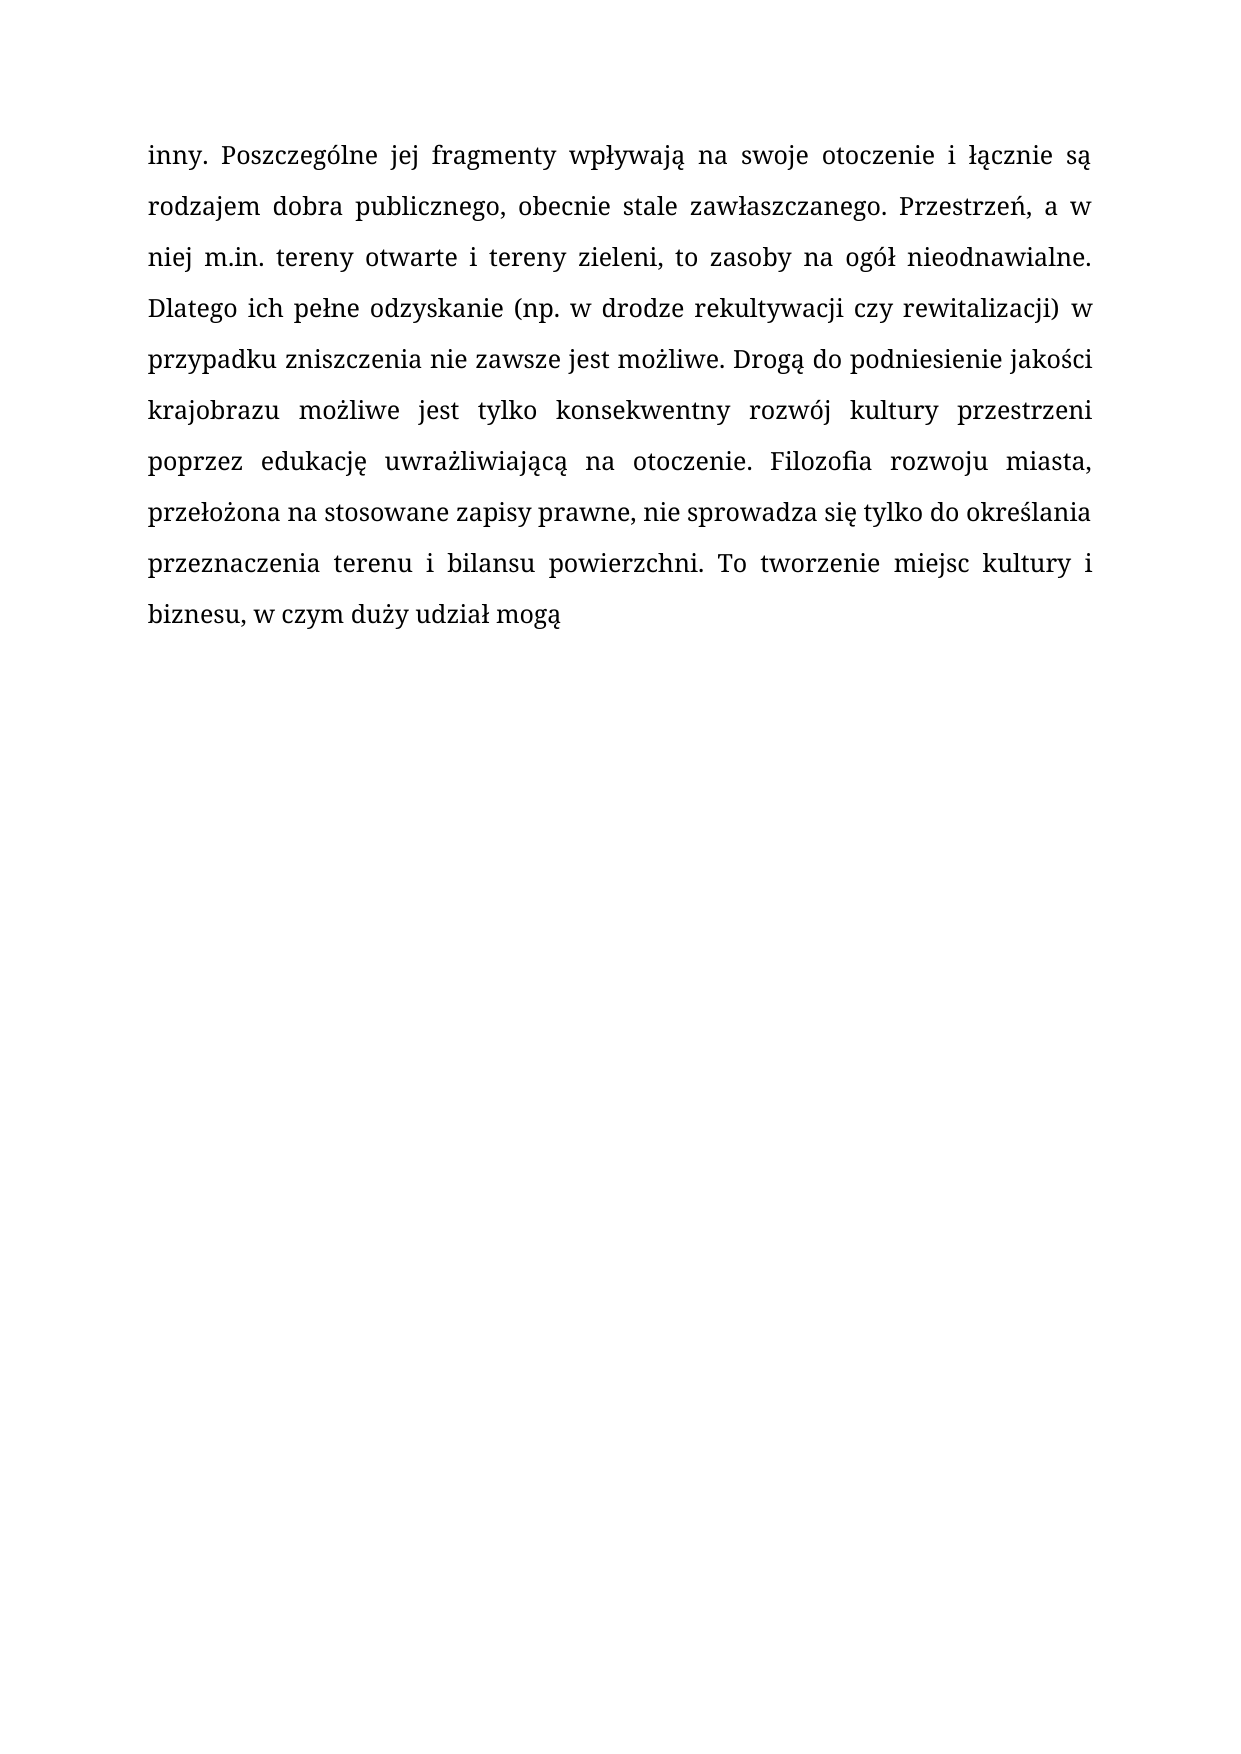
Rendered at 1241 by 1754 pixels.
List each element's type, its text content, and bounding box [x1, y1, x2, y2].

text inny. Poszczególne jej fragmenty wpływają na swoje otoczenie i łącznie są rodzajem dobra publicznego, obecnie stale zawłaszczanego. Przestrzeń, a w niej m.in. tereny otwarte i tereny zieleni, to zasoby na ogół nieodnawialne. Dlatego ich pełne odzyskanie (np. w drodze rekultywacji czy rewitalizacji) w przypadku zniszczenia nie zawsze jest możliwe. Drogą do podniesienie jakości krajobrazu możliwe jest tylko konsekwentny rozwój kultury przestrzeni poprzez edukację uwrażliwiającą na otoczenie. Filozofia rozwoju miasta, przełożona na stosowane zapisy prawne, nie sprowadza się tylko do określania przeznaczenia terenu i bilansu powierzchni. To tworzenie miejsc kultury i biznesu, w czym duży udział mogą [148, 137, 1093, 631]
